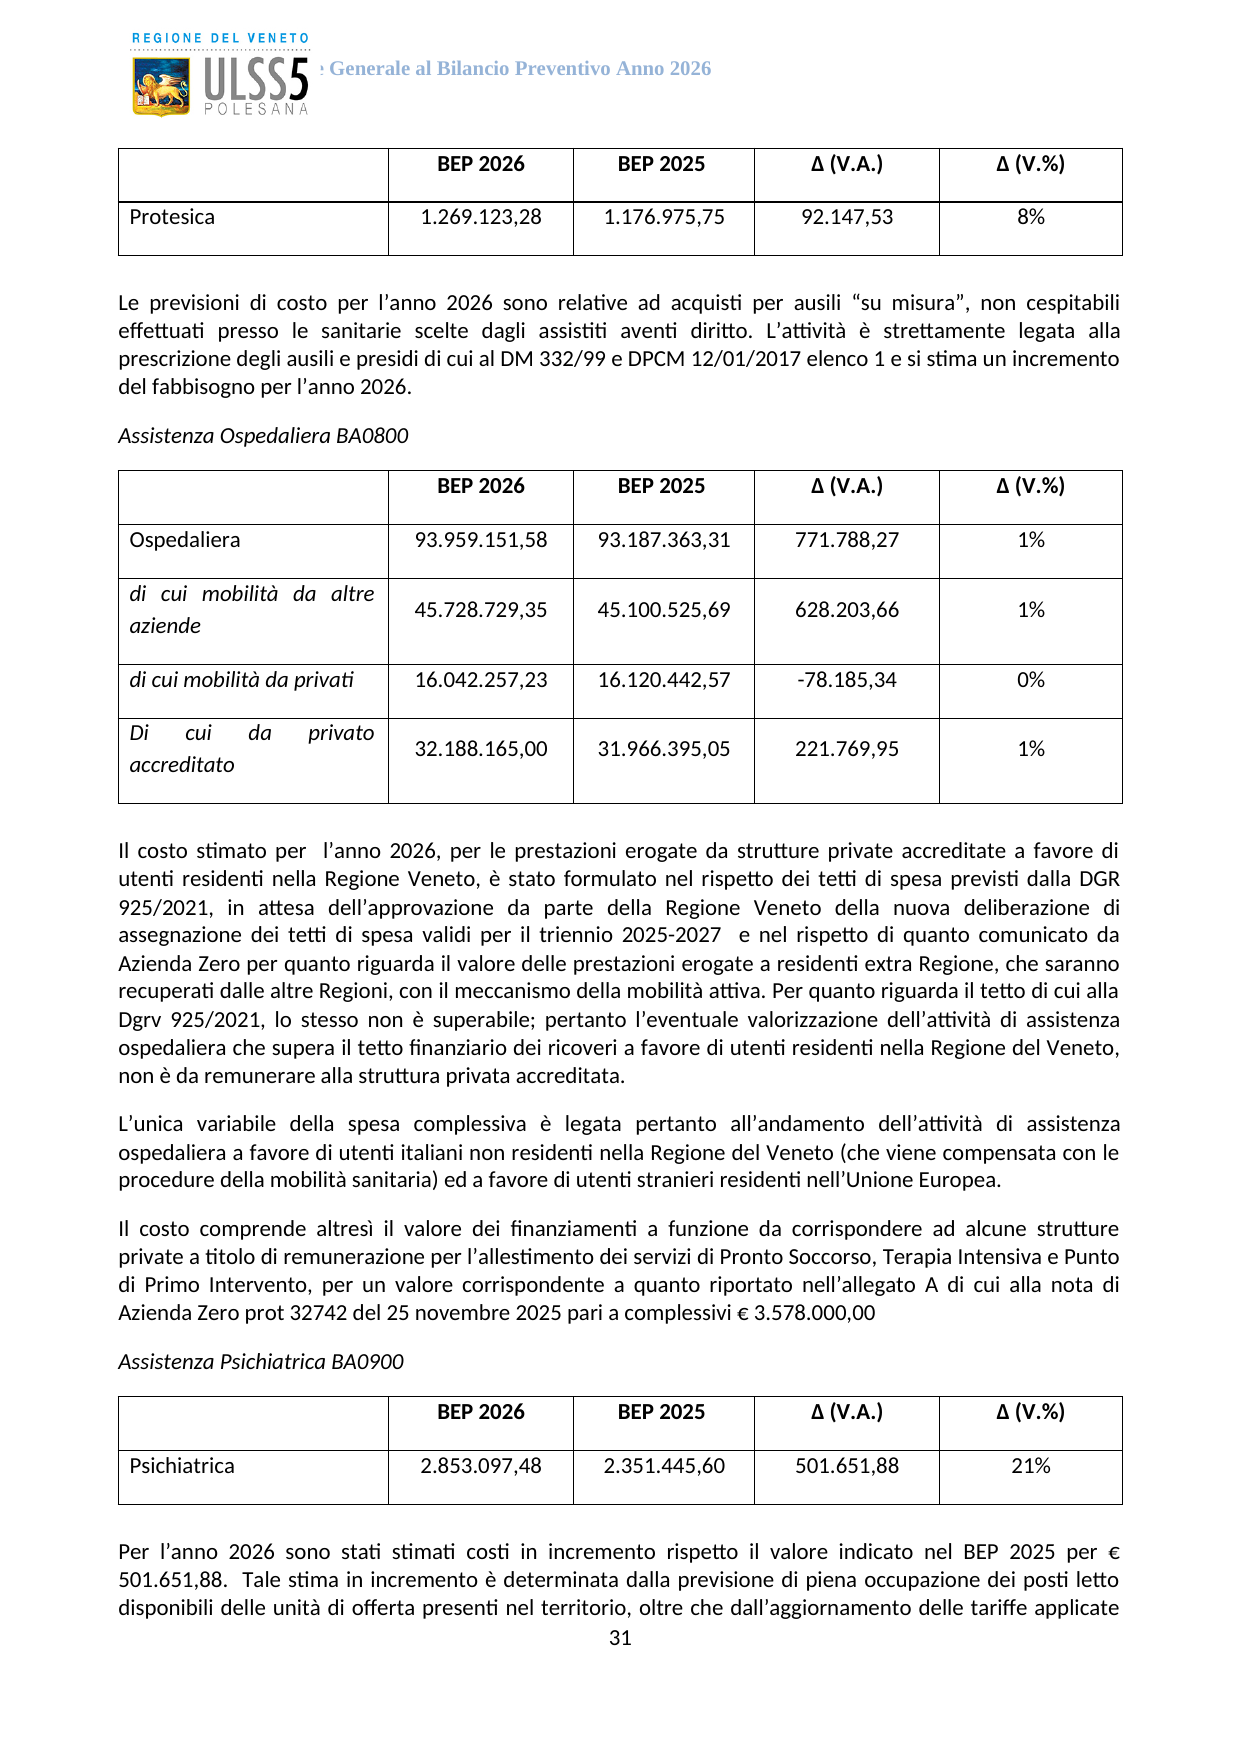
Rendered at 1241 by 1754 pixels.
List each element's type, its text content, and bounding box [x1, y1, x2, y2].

table_cell 1% [940, 579, 1122, 664]
text Assistenza Psichiatrica BA0900 [118, 1347, 1122, 1375]
table_header BEP 2025 [574, 1397, 754, 1450]
table_cell 0% [940, 665, 1122, 717]
table_cell 21% [940, 1451, 1122, 1504]
table_cell -78.185,34 [755, 665, 939, 717]
table_cell Protesica [119, 203, 388, 255]
table_header BEP 2026 [389, 471, 573, 524]
table_header Δ (V.%) [940, 471, 1122, 524]
table_header BEP 2026 [389, 1397, 573, 1450]
table_cell 32.188.165,00 [389, 719, 573, 803]
table_cell 2.853.097,48 [389, 1451, 573, 1504]
table_cell 8% [940, 203, 1122, 255]
table_cell 45.728.729,35 [389, 579, 573, 664]
table_header Δ (V.%) [940, 149, 1122, 201]
table_header Δ (V.%) [940, 1397, 1122, 1450]
table_cell 16.120.442,57 [574, 665, 754, 717]
text L’unica variabile della spesa complessiva è legata pertanto all’andamento dell’attività di assistenza ospedaliera a favore di utenti italiani non residenti nella Regione del Veneto (che viene compensata con le procedure della mobilità sanitaria) ed a favore di utenti stranieri residenti nell’Unione Europea. [118, 1109, 1122, 1194]
table_cell 31.966.395,05 [574, 719, 754, 803]
table_header [119, 149, 388, 201]
table_header [119, 1397, 388, 1450]
table_cell Di cui da privato accreditato [119, 719, 388, 803]
table_cell di cui mobilità da altre aziende [119, 579, 388, 664]
table_cell 628.203,66 [755, 579, 939, 664]
table_cell 2.351.445,60 [574, 1451, 754, 1504]
table_cell 501.651,88 [755, 1451, 939, 1504]
table_header Δ (V.A.) [755, 471, 939, 524]
table_cell 221.769,95 [755, 719, 939, 803]
text Il costo comprende altresì il valore dei finanziamenti a funzione da corrispondere ad alcune strutture private a titolo di remunerazione per l’allestimento dei servizi di Pronto Soccorso, Terapia Intensiva e Punto di Primo Intervento, per un valore corrispondente a quanto riportato nell’allegato A di cui alla nota di Azienda Zero prot 32742 del 25 novembre 2025 pari a complessivi € 3.578.000,00 [118, 1214, 1122, 1327]
table_header Δ (V.A.) [755, 1397, 939, 1450]
table_header Δ (V.A.) [755, 149, 939, 201]
table_cell 45.100.525,69 [574, 579, 754, 664]
text Per l’anno 2026 sono stati stimati costi in incremento rispetto il valore indicato nel BEP 2025 per € 501.651,88. Tale stima in incremento è determinata dalla previsione di piena occupazione dei posti letto disponibili delle unità di offerta presenti nel territorio, oltre che dall’aggiornamento delle tariffe applicate [118, 1537, 1122, 1621]
table_header BEP 2026 [389, 149, 573, 201]
table_cell 1% [940, 719, 1122, 803]
table_cell 92.147,53 [755, 203, 939, 255]
table_header BEP 2025 [574, 149, 754, 201]
text Assistenza Ospedaliera BA0800 [118, 421, 1122, 449]
table_cell 1.269.123,28 [389, 203, 573, 255]
table_header BEP 2025 [574, 471, 754, 524]
table_cell 93.187.363,31 [574, 525, 754, 578]
table_cell di cui mobilità da privati [119, 665, 388, 717]
table_cell 771.788,27 [755, 525, 939, 578]
text Le previsioni di costo per l’anno 2026 sono relative ad acquisti per ausili “su misura”, non cespitabili effettuati presso le sanitarie scelte dagli assistiti aventi diritto. L’attività è strettamente legata alla prescrizione degli ausili e presidi di cui al DM 332/99 e DPCM 12/01/2017 elenco 1 e si stima un incremento del fabbisogno per l’anno 2026. [118, 288, 1122, 401]
table_cell 1.176.975,75 [574, 203, 754, 255]
table_cell 16.042.257,23 [389, 665, 573, 717]
table_cell 1% [940, 525, 1122, 578]
table_cell Ospedaliera [119, 525, 388, 578]
table_cell Psichiatrica [119, 1451, 388, 1504]
text Il costo stimato per l’anno 2026, per le prestazioni erogate da strutture private accreditate a favore di utenti residenti nella Regione Veneto, è stato formulato nel rispetto dei tetti di spesa previsti dalla DGR 925/2021, in attesa dell’approvazione da parte della Regione Veneto della nuova deliberazione di assegnazione dei tetti di spesa validi per il triennio 2025-2027 e nel rispetto di quanto comunicato da Azienda Zero per quanto riguarda il valore delle prestazioni erogate a residenti extra Regione, che saranno recuperati dalle altre Regioni, con il meccanismo della mobilità attiva. Per quanto riguarda il tetto di cui alla Dgrv 925/2021, lo stesso non è superabile; pertanto l’eventuale valorizzazione dell’attività di assistenza ospedaliera che supera il tetto finanziario dei ricoveri a favore di utenti residenti nella Regione del Veneto, non è da remunerare alla struttura privata accreditata. [118, 837, 1122, 1089]
table_header [119, 471, 388, 524]
table_cell 93.959.151,58 [389, 525, 573, 578]
